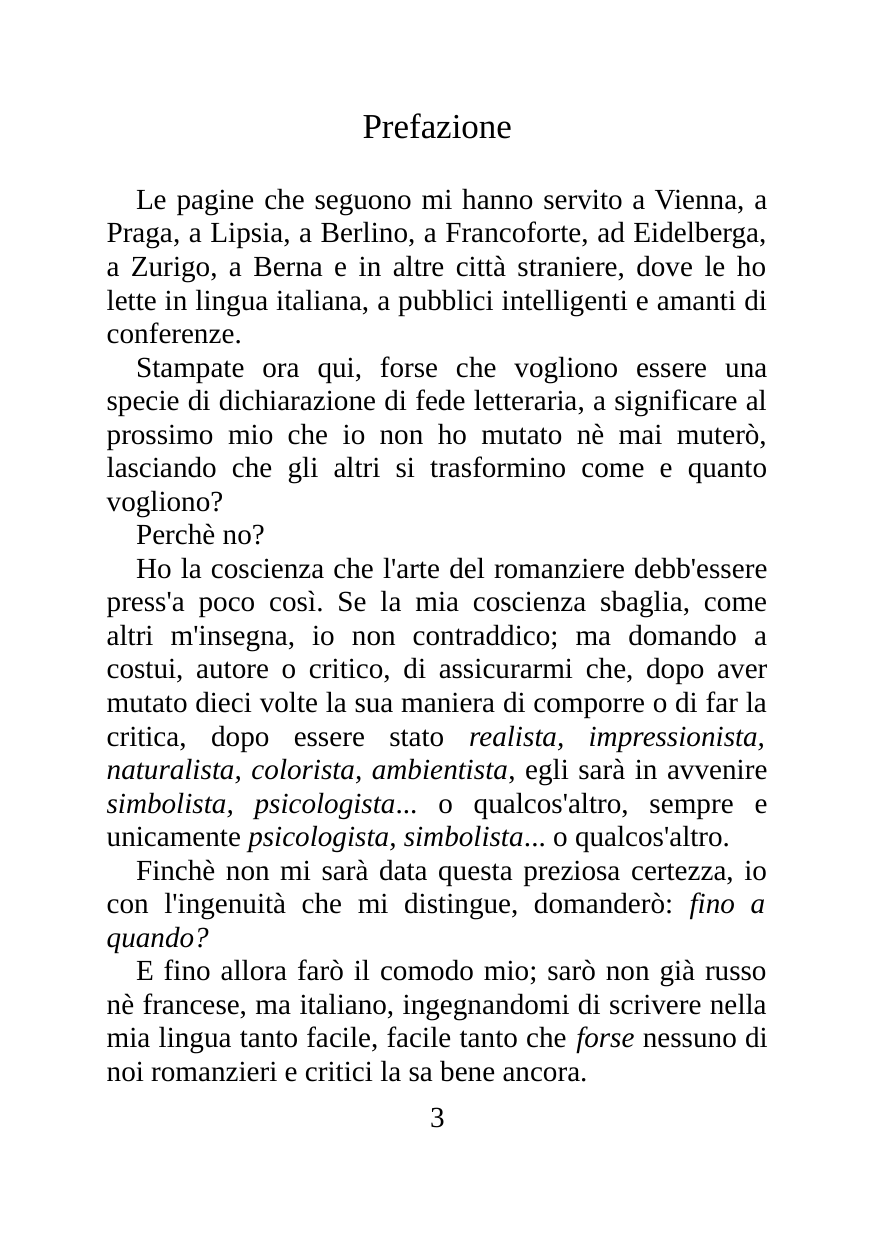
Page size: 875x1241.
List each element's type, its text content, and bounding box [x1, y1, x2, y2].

text Finchè non mi sarà data questa preziosa certezza, io con l'ingenuità che mi distingue, domanderò: fino a quando? [106, 853, 768, 953]
text Le pagine che seguono mi hanno servito a Vienna, a Praga, a Lipsia, a Berlino, a Francoforte, ad Eidelberga, a Zurigo, a Berna e in altre città straniere, dove le ho lette in lingua italiana, a pubblici intelligenti e amanti di conferenze. [106, 182, 768, 350]
text Perchè no? [106, 517, 768, 551]
text Ho la coscienza che l'arte del romanziere debb'essere press'a poco così. Se la mia coscienza sbaglia, come altri m'insegna, io non contraddico; ma domando a costui, autore o critico, di assicurarmi che, dopo aver mutato dieci volte la sua maniera di comporre o di far la critica, dopo essere stato realista, impressionista, naturalista, colorista, ambientista, egli sarà in avvenire simbolista, psicologista... o qualcos'altro, sempre e unicamente psicologista, simbolista... o qualcos'altro. [106, 551, 768, 853]
text E fino allora farò il comodo mio; sarò non già russo nè francese, ma italiano, ingegnandomi di scrivere nella mia lingua tanto facile, facile tanto che forse nessuno di noi romanzieri e critici la sa bene ancora. [106, 953, 768, 1088]
text Stampate ora qui, forse che vogliono essere una specie di dichiarazione di fede letteraria, a significare al prossimo mio che io non ho mutato nè mai muterò, lasciando che gli altri si trasformino come e quanto vogliono? [106, 350, 768, 517]
subtitle Prefazione [106, 106, 768, 147]
